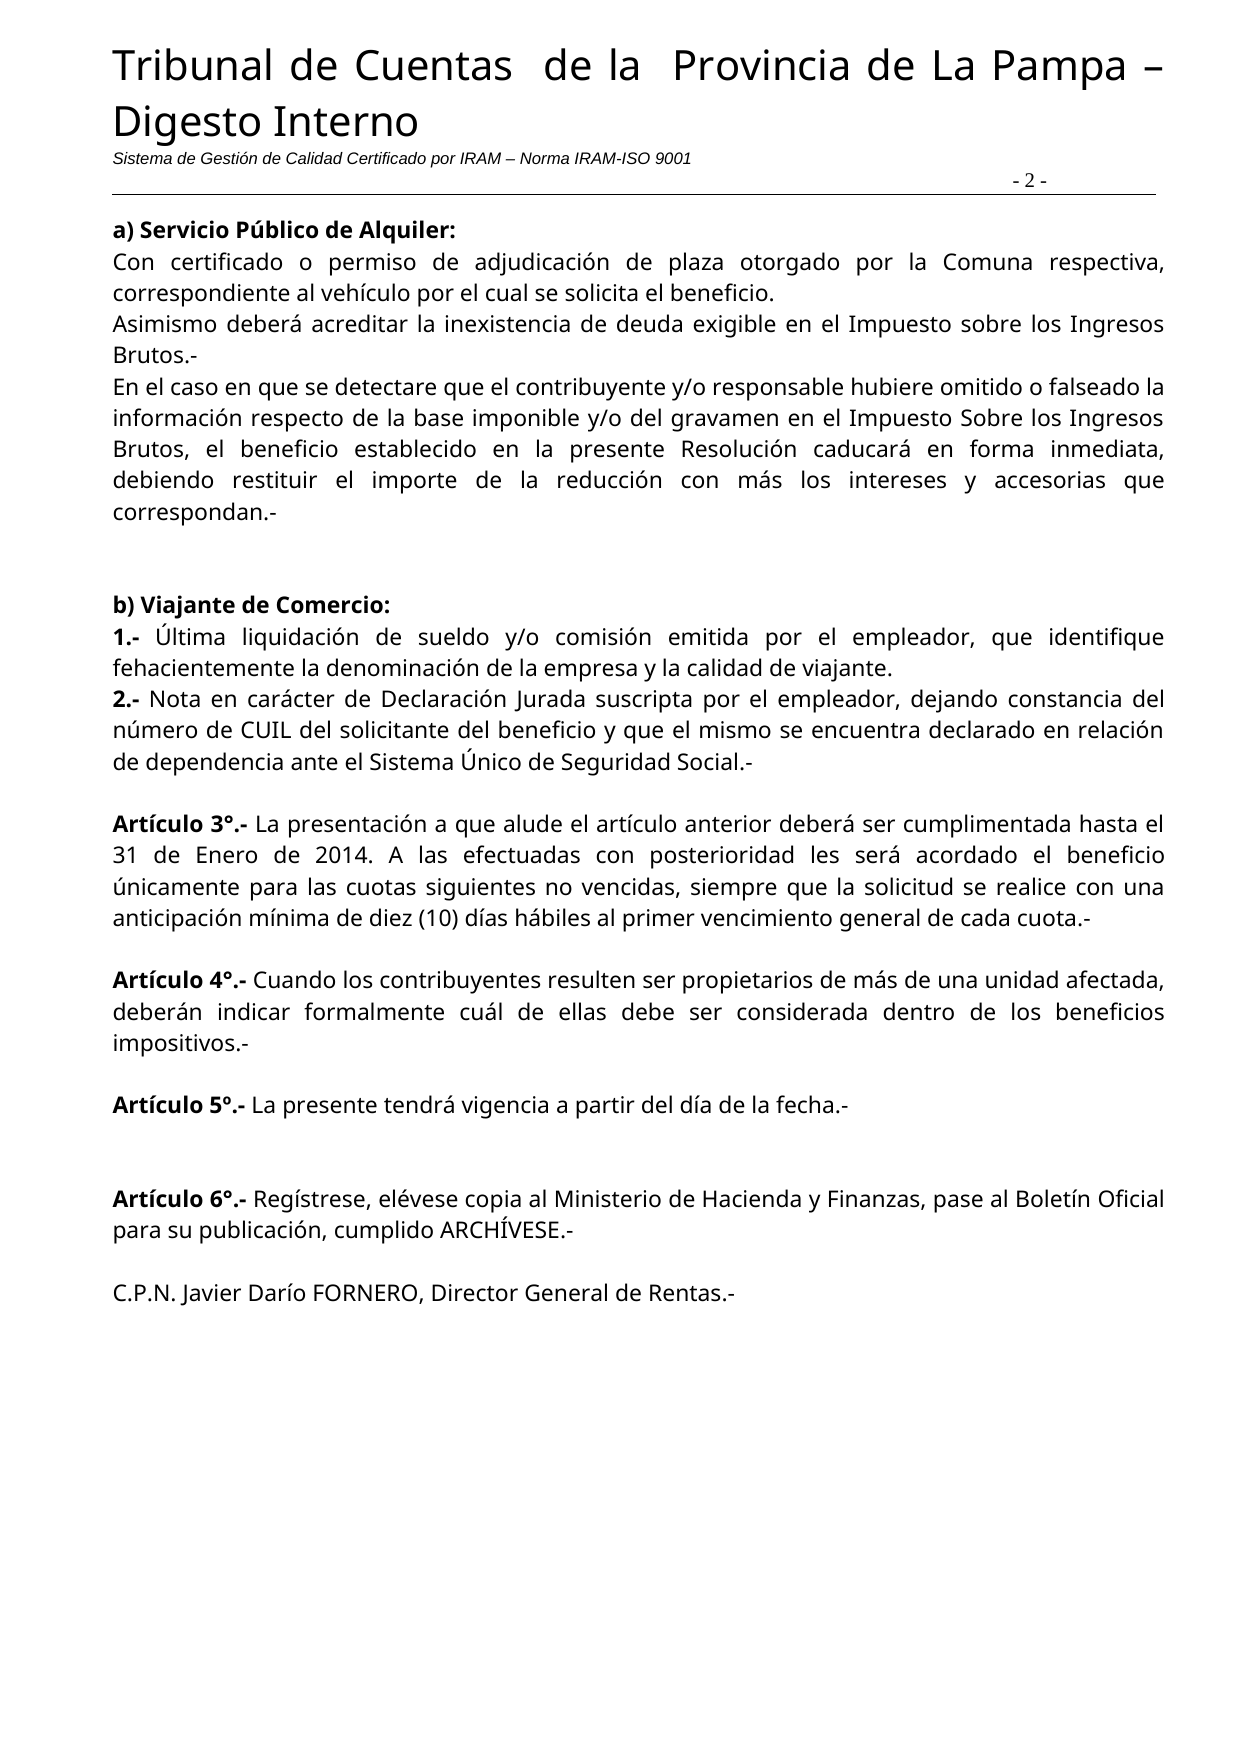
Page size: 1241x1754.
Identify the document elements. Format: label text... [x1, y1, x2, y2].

text 1.- Última liquidación de sueldo y/o comisión emitida por el empleador, que identifique fehacientemente la denominación de la empresa y la calidad de viajante. [112, 621, 1166, 683]
text Asimismo deberá acreditar la inexistencia de deuda exigible en el Impuesto sobre los Ingresos Brutos.- [112, 308, 1166, 371]
text Artículo 3°.- La presentación a que alude el artículo anterior deberá ser cumplimentada hasta el 31 de Enero de 2014. A las efectuadas con posterioridad les será acordado el beneficio únicamente para las cuotas siguientes no vencidas, siempre que la solicitud se realice con una anticipación mínima de diez (10) días hábiles al primer vencimiento general de cada cuota.- [112, 808, 1166, 933]
text Artículo 6°.- Regístrese, elévese copia al Ministerio de Hacienda y Finanzas, pase al Boletín Oficial para su publicación, cumplido ARCHÍVESE.- [112, 1183, 1166, 1246]
text 2.- Nota en carácter de Declaración Jurada suscripta por el empleador, dejando constancia del número de CUIL del solicitante del beneficio y que el mismo se encuentra declarado en relación de dependencia ante el Sistema Único de Seguridad Social.- [112, 683, 1166, 777]
text b) Viajante de Comercio: [112, 589, 1166, 621]
text Con certificado o permiso de adjudicación de plaza otorgado por la Comuna respectiva, correspondiente al vehículo por el cual se solicita el beneficio. [112, 246, 1166, 308]
text C.P.N. Javier Darío FORNERO, Director General de Rentas.- [112, 1277, 1166, 1308]
text a) Servicio Público de Alquiler: [112, 214, 1166, 246]
text Artículo 5º.- La presente tendrá vigencia a partir del día de la fecha.- [112, 1089, 1166, 1121]
text En el caso en que se detectare que el contribuyente y/o responsable hubiere omitido o falseado la información respecto de la base imponible y/o del gravamen en el Impuesto Sobre los Ingresos Brutos, el beneficio establecido en la presente Resolución caducará en forma inmediata, debiendo restituir el importe de la reducción con más los intereses y accesorias que correspondan.- [112, 371, 1166, 527]
text Artículo 4°.- Cuando los contribuyentes resulten ser propietarios de más de una unidad afectada, deberán indicar formalmente cuál de ellas debe ser considerada dentro de los beneficios impositivos.- [112, 964, 1166, 1058]
